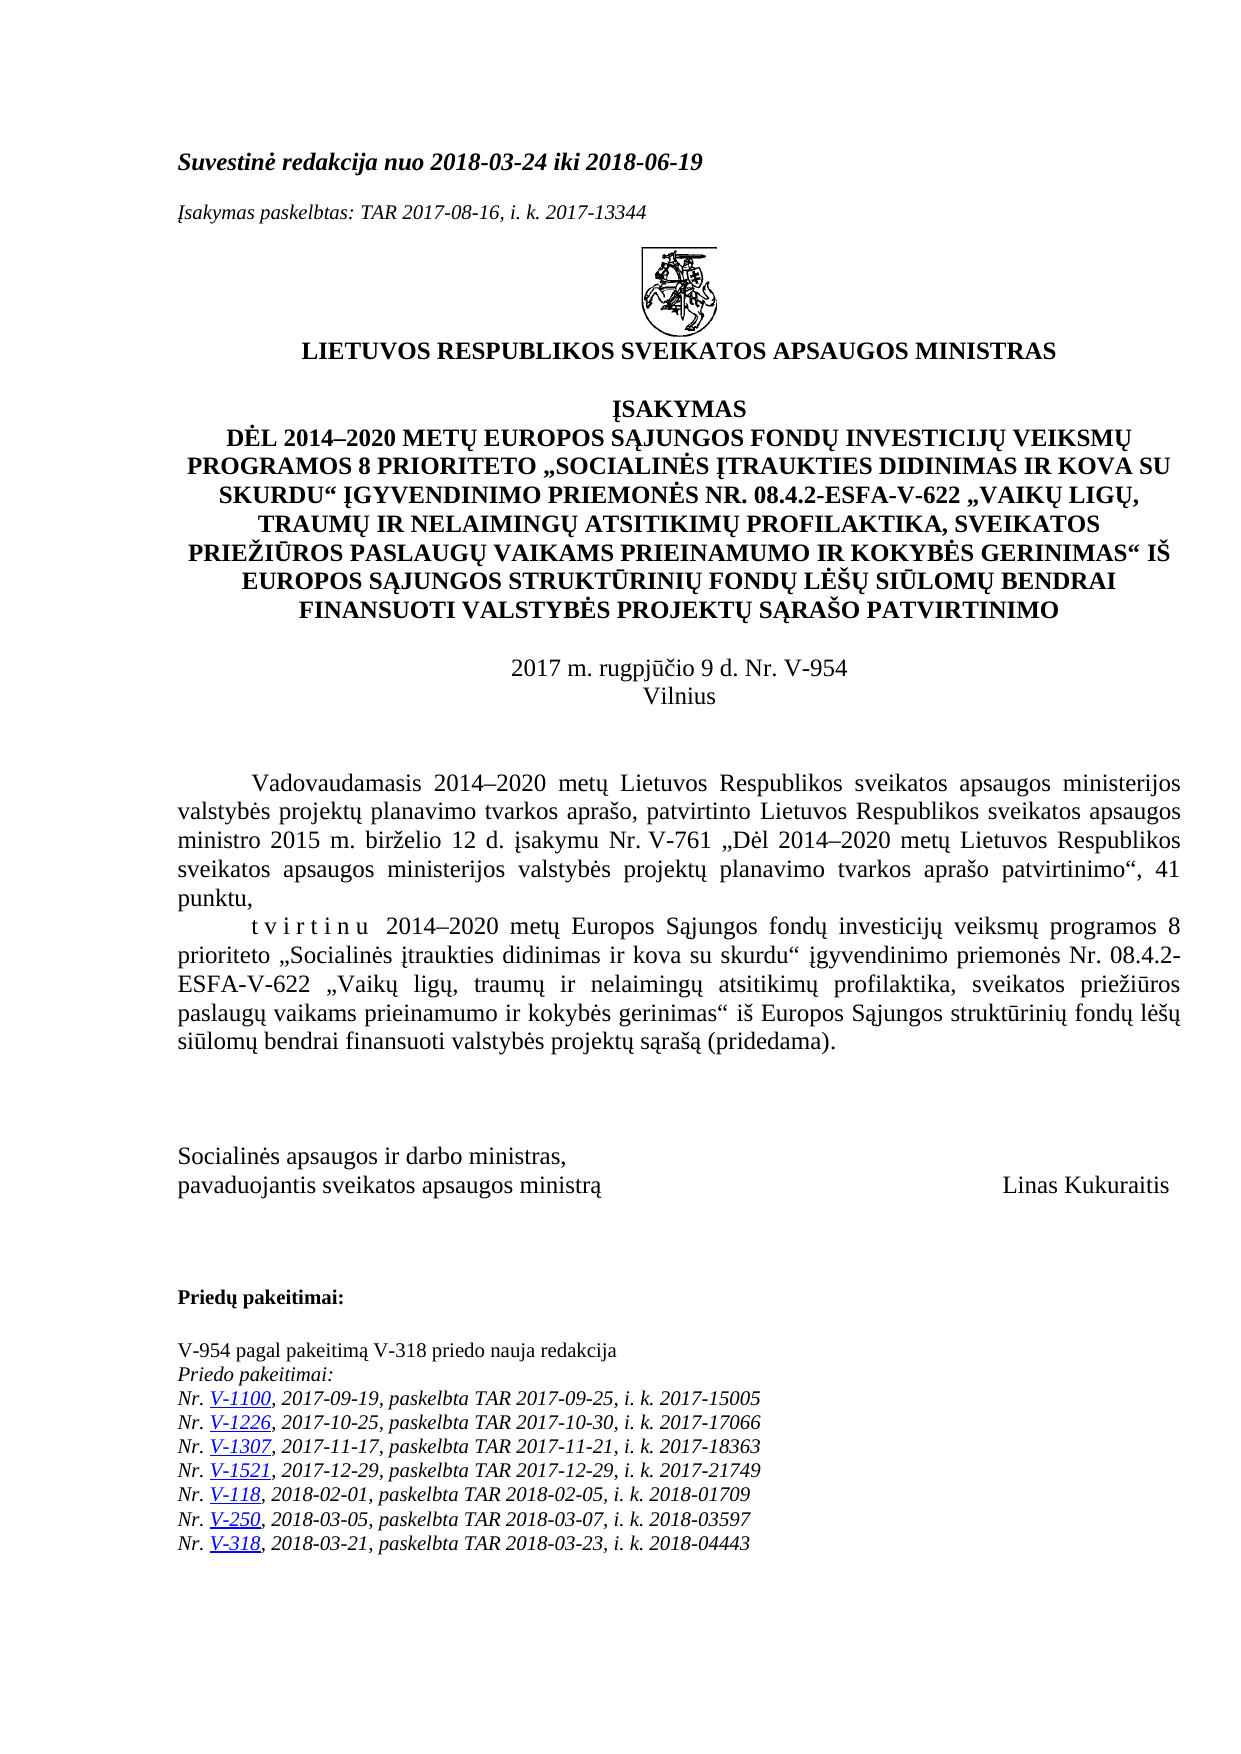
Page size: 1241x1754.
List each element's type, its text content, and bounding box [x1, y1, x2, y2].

text Nr. V-1100, 2017-09-19, paskelbta TAR 2017-09-25, i. k. 2017-15005 [177, 1386, 1181, 1410]
text Suvestinė redakcija nuo 2018-03-24 iki 2018-06-19 [177, 147, 1181, 176]
text pavaduojantis sveikatos apsaugos ministrą Linas Kukuraitis [177, 1170, 1181, 1199]
text ĮSAKYMAS [177, 394, 1181, 423]
text Įsakymas paskelbtas: TAR 2017-08-16, i. k. 2017-13344 [177, 200, 1181, 224]
text Nr. V-318, 2018-03-21, paskelbta TAR 2018-03-23, i. k. 2018-04443 [177, 1531, 1181, 1554]
text Vadovaudamasis 2014–2020 metų Lietuvos Respublikos sveikatos apsaugos ministerijos valstybės projektų planavimo tvarkos aprašo, patvirtinto Lietuvos Respublikos sveikatos apsaugos ministro 2015 m. birželio 12 d. įsakymu Nr. V-761 „Dėl 2014–2020 metų Lietuvos Respublikos sveikatos apsaugos ministerijos valstybės projektų planavimo tvarkos aprašo patvirtinimo“, 41 punktu, [177, 768, 1181, 911]
text DĖL 2014–2020 METŲ EUROPOS SĄJUNGOS FONDŲ INVESTICIJŲ VEIKSMŲ PROGRAMOS 8 PRIORITETO „SOCIALINĖS ĮTRAUKTIES DIDINIMAS IR KOVA SU SKURDU“ ĮGYVENDINIMO PRIEMONĖS NR. 08.4.2-ESFA-V-622 „Vaikų ligų, traumų ir nelaimingų atsitikimų profilaktika, sveikatos priežiūros paslaugų vaikams prieinamumo ir kokybės gerinimas“ IŠ EUROPOS SĄJUNGOS STRUKTŪRINIŲ FONDŲ LĖŠŲ SIŪLOMŲ BENDRAI FINANSUOTI VALSTYBĖS PROJEKTŲ SĄRAŠO PATVIRTINIMO [177, 423, 1181, 624]
text LIETUVOS RESPUBLIKOS SVEIKATOS APSAUGOS MINISTRAS [177, 336, 1181, 365]
text tvirtinu 2014–2020 metų Europos Sąjungos fondų investicijų veiksmų programos 8 prioriteto „Socialinės įtraukties didinimas ir kova su skurdu“ įgyvendinimo priemonės Nr. 08.4.2-ESFA-V-622 „Vaikų ligų, traumų ir nelaimingų atsitikimų profilaktika, sveikatos priežiūros paslaugų vaikams prieinamumo ir kokybės gerinimas“ iš Europos Sąjungos struktūrinių fondų lėšų siūlomų bendrai finansuoti valstybės projektų sąrašą (pridedama). [177, 911, 1181, 1055]
text Nr. V-1521, 2017-12-29, paskelbta TAR 2017-12-29, i. k. 2017-21749 [177, 1458, 1181, 1482]
text V-954 pagal pakeitimą V-318 priedo nauja redakcija [177, 1338, 1181, 1362]
text Nr. V-1226, 2017-10-25, paskelbta TAR 2017-10-30, i. k. 2017-17066 [177, 1410, 1181, 1434]
text Nr. V-1307, 2017-11-17, paskelbta TAR 2017-11-21, i. k. 2017-18363 [177, 1434, 1181, 1458]
text Priedo pakeitimai: [177, 1362, 1181, 1386]
text Nr. V-118, 2018-02-01, paskelbta TAR 2018-02-05, i. k. 2018-01709 [177, 1482, 1181, 1506]
text Nr. V-250, 2018-03-05, paskelbta TAR 2018-03-07, i. k. 2018-03597 [177, 1506, 1181, 1531]
text 2017 m. rugpjūčio 9 d. Nr. V-954 [177, 653, 1181, 681]
text Socialinės apsaugos ir darbo ministras, [177, 1141, 1181, 1170]
text Vilnius [177, 681, 1181, 710]
text Priedų pakeitimai: [177, 1285, 1181, 1309]
